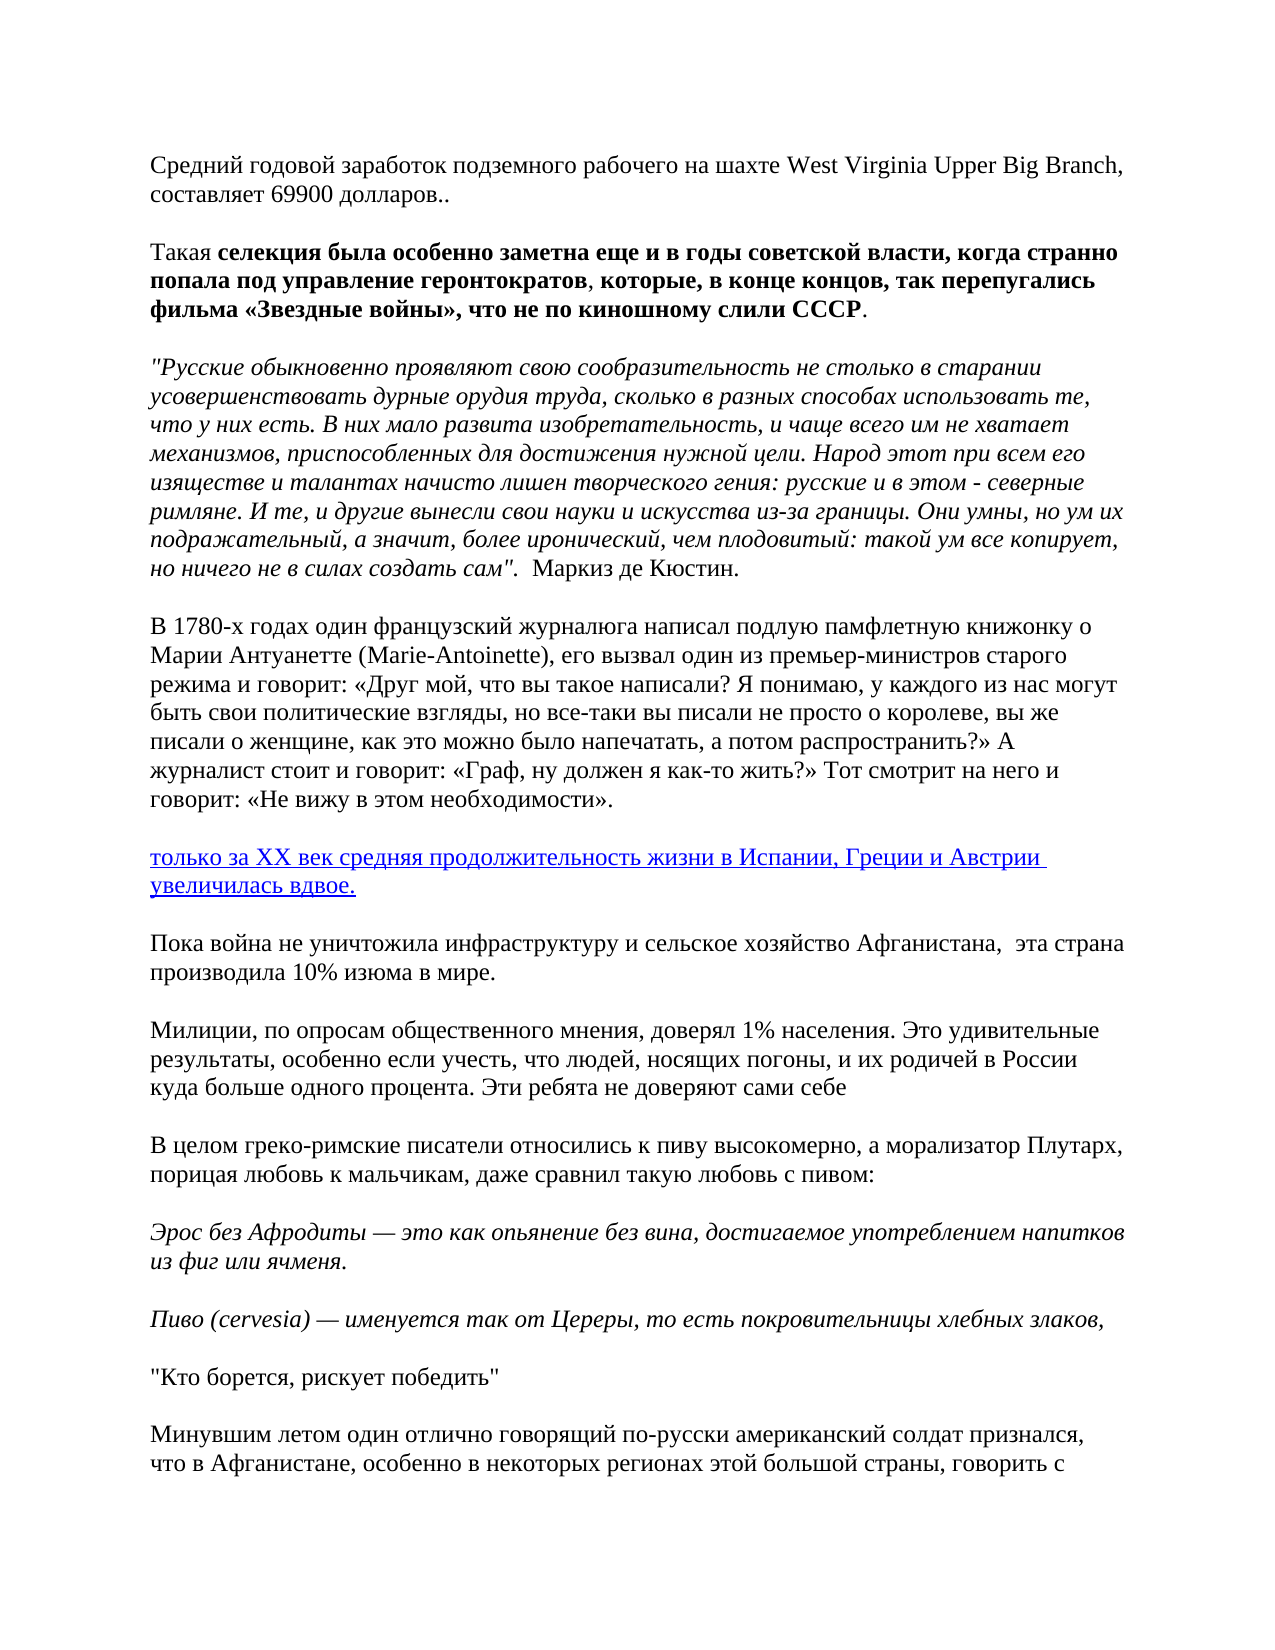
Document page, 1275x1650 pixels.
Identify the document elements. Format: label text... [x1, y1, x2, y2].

text Эрос без Афродиты — это как опьянение без вина, достигаемое употреблением напитков из фиг или ячменя. [150, 1217, 1125, 1274]
text Средний годовой заработок подземного рабочего на шахте West Virginia Upper Big Branch, составляет 69900 долларов.. [150, 150, 1125, 207]
text Пиво (cervesia) — именуется так от Цереры, то есть покровительницы хлебных злаков, [150, 1304, 1125, 1332]
text только за XX век средняя продолжительность жизни в Испании, Греции и Австрии увеличилась вдвое. [150, 842, 1125, 899]
text В 1780-х годах один французский журналюга написал подлую памфлетную книжонку о Марии Антуанетте (Marіe-Antoіnette), его вызвал один из премьер-министров старого режима и говорит: «Друг мой, что вы такое написали? Я понимаю, у каждого из нас могут быть свои политические взгляды, но все-таки вы писали не просто о королеве, вы же писали о женщине, как это можно было напечатать, а потом распространить?» А журналист стоит и говорит: «Граф, ну должен я как-то жить?» Тот смотрит на него и говорит: «Не вижу в этом необходимости». [150, 611, 1125, 812]
text Минувшим летом один отлично говорящий по-русски американский солдат признался, что в Афганистане, особенно в некоторых регионах этой большой страны, говорить с [150, 1419, 1125, 1477]
text В целом греко-римские писатели относились к пиву высокомерно, а морализатор Плутарх, порицая любовь к мальчикам, даже сравнил такую любовь с пивом: [150, 1130, 1125, 1188]
text Милиции, по опросам общественного мнения, доверял 1% населения. Это удивительные результаты, особенно если учесть, что людей, носящих погоны, и их родичей в России куда больше одного процента. Эти ребята не доверяют сами себе [150, 1015, 1125, 1101]
text Такая селекция была особенно заметна еще и в годы советской власти, когда странно попала под управление геронтократов, которые, в конце концов, так перепугались фильма «Звездные войны», что не по киношному слили СССР. [150, 237, 1125, 323]
text "Кто борется, рискует победить" [150, 1362, 1125, 1390]
text Пока война не уничтожила инфраструктуру и сельское хозяйство Афганистана, эта страна производила 10% изюма в мире. [150, 928, 1125, 986]
text "Русские обыкновенно проявляют свою сообразительность не столько в старании усовершенствовать дурные орудия труда, сколько в разных способах использовать те, что у них есть. В них мало развита изобретательность, и чаще всего им не хватает механизмов, приспособленных для достижения нужной цели. Народ этот при всем его изяществе и талантах начисто лишен творческого гения: русские и в этом - северные римляне. И те, и другие вынесли свои науки и искусства из-за границы. Они умны, но ум их подражательный, а значит, более иронический, чем плодовитый: такой ум все копирует, но ничего не в силах создать сам". Mаркиз де Кюстин. [150, 352, 1125, 582]
